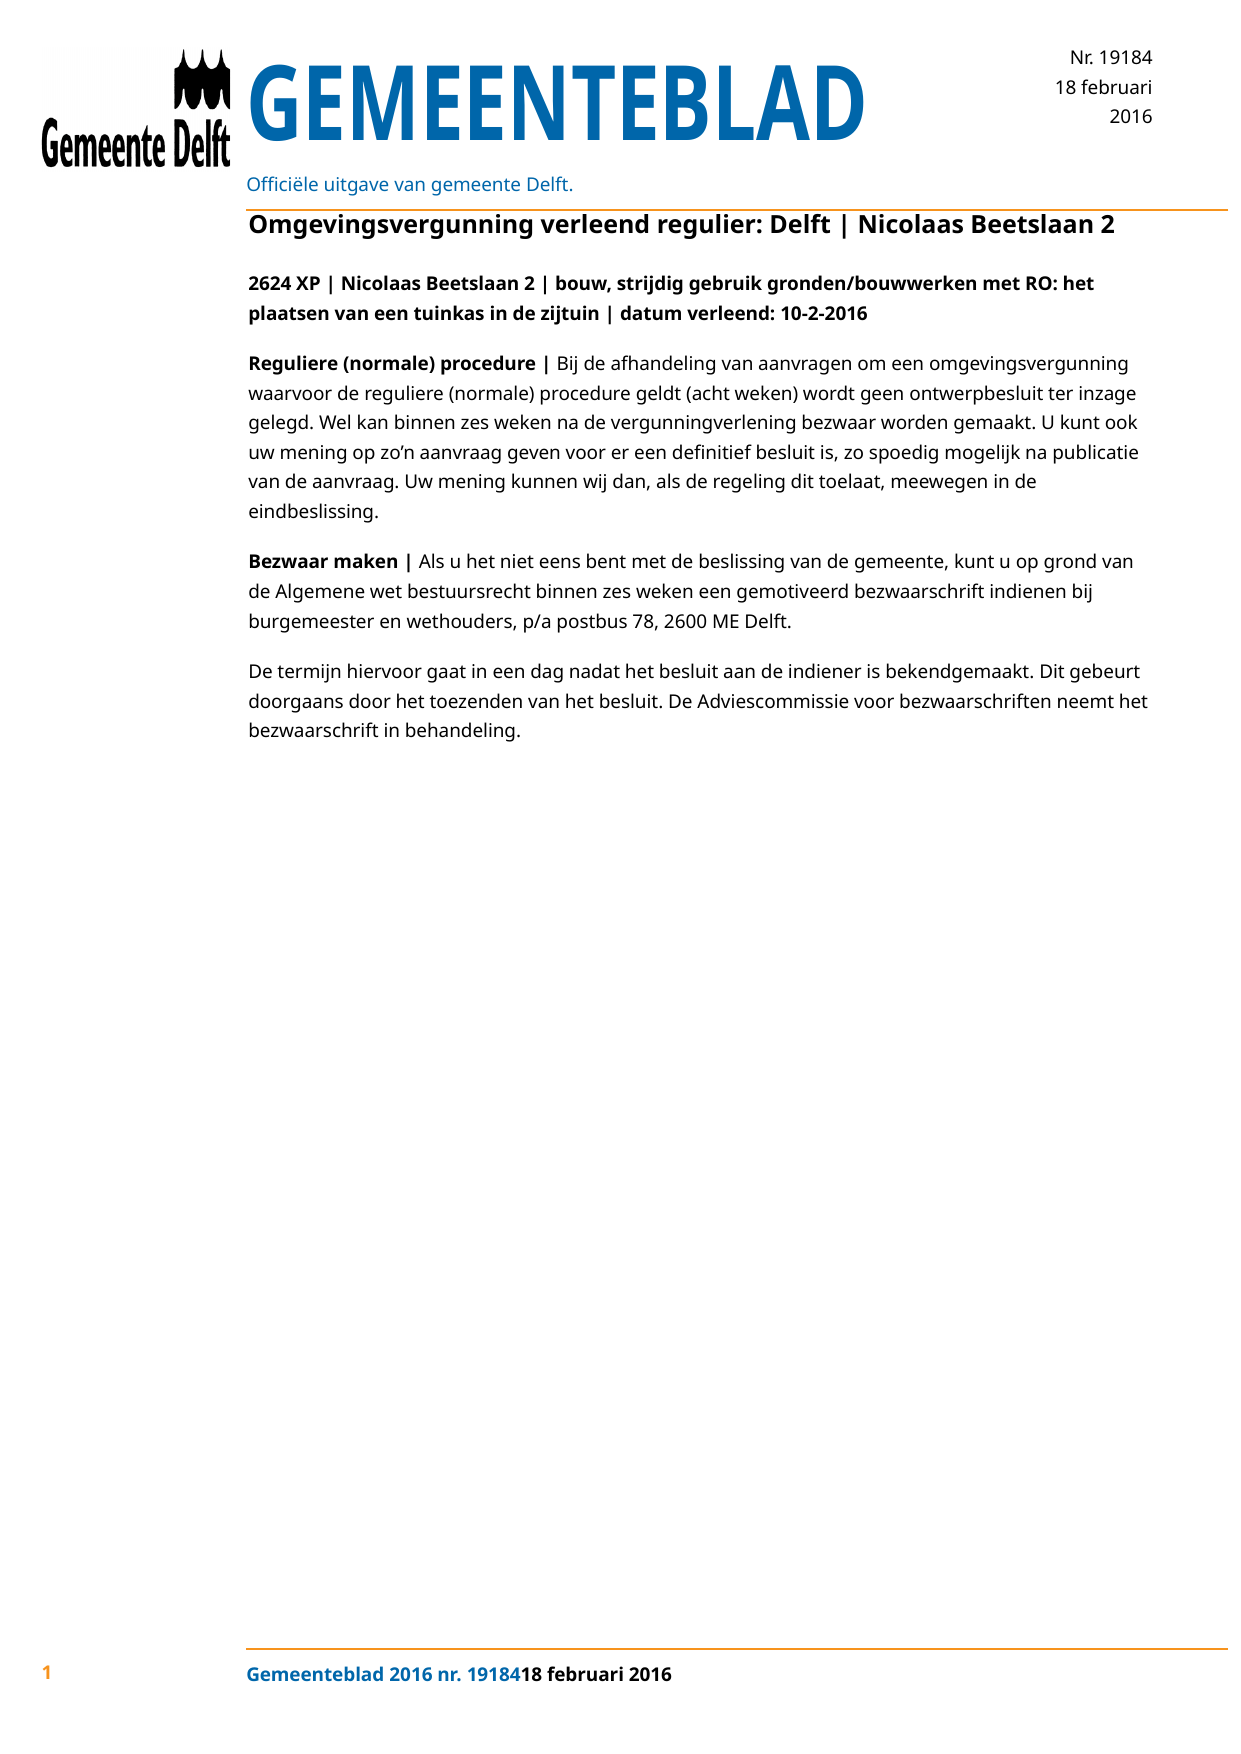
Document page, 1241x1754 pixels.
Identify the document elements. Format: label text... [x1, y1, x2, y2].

text 2624 XP | Nicolaas Beetslaan 2 | bouw, strijdig gebruik gronden/bouwwerken met RO: het plaatsen van een tuinkas in de zijtuin | datum verleend: 10-2-2016 [248, 270, 1152, 326]
text Bezwaar maken | Als u het niet eens bent met de beslissing van de gemeente, kunt u op grond van de Algemene wet bestuursrecht binnen zes weken een gemotiveerd bezwaarschrift indienen bij burgemeester en wethouders, p/a postbus 78, 2600 ME Delft. [248, 549, 1152, 633]
picture [41, 47, 231, 172]
text De termijn hiervoor gaat in een dag nadat het besluit aan de indiener is bekendgemaakt. Dit gebeurt doorgaans door het toezenden van het besluit. De Adviescommissie voor bezwaarschriften neemt het bezwaarschrift in behandeling. [248, 658, 1152, 743]
text Omgevingsvergunning verleend regulier: Delft | Nicolaas Beetslaan 2 [248, 211, 1152, 241]
text Reguliere (normale) procedure | Bij de afhandeling van aanvragen om een omgevingsvergunning waarvoor de reguliere (normale) procedure geldt (acht weken) wordt geen ontwerpbesluit ter inzage gelegd. Wel kan binnen zes weken na de vergunningverlening bezwaar worden gemaakt. U kunt ook uw mening op zo’n aanvraag geven voor er een definitief besluit is, zo spoedig mogelijk na publicatie van de aanvraag. Uw mening kunnen wij dan, als de regeling dit toelaat, meewegen in de eindbeslissing. [248, 350, 1152, 524]
